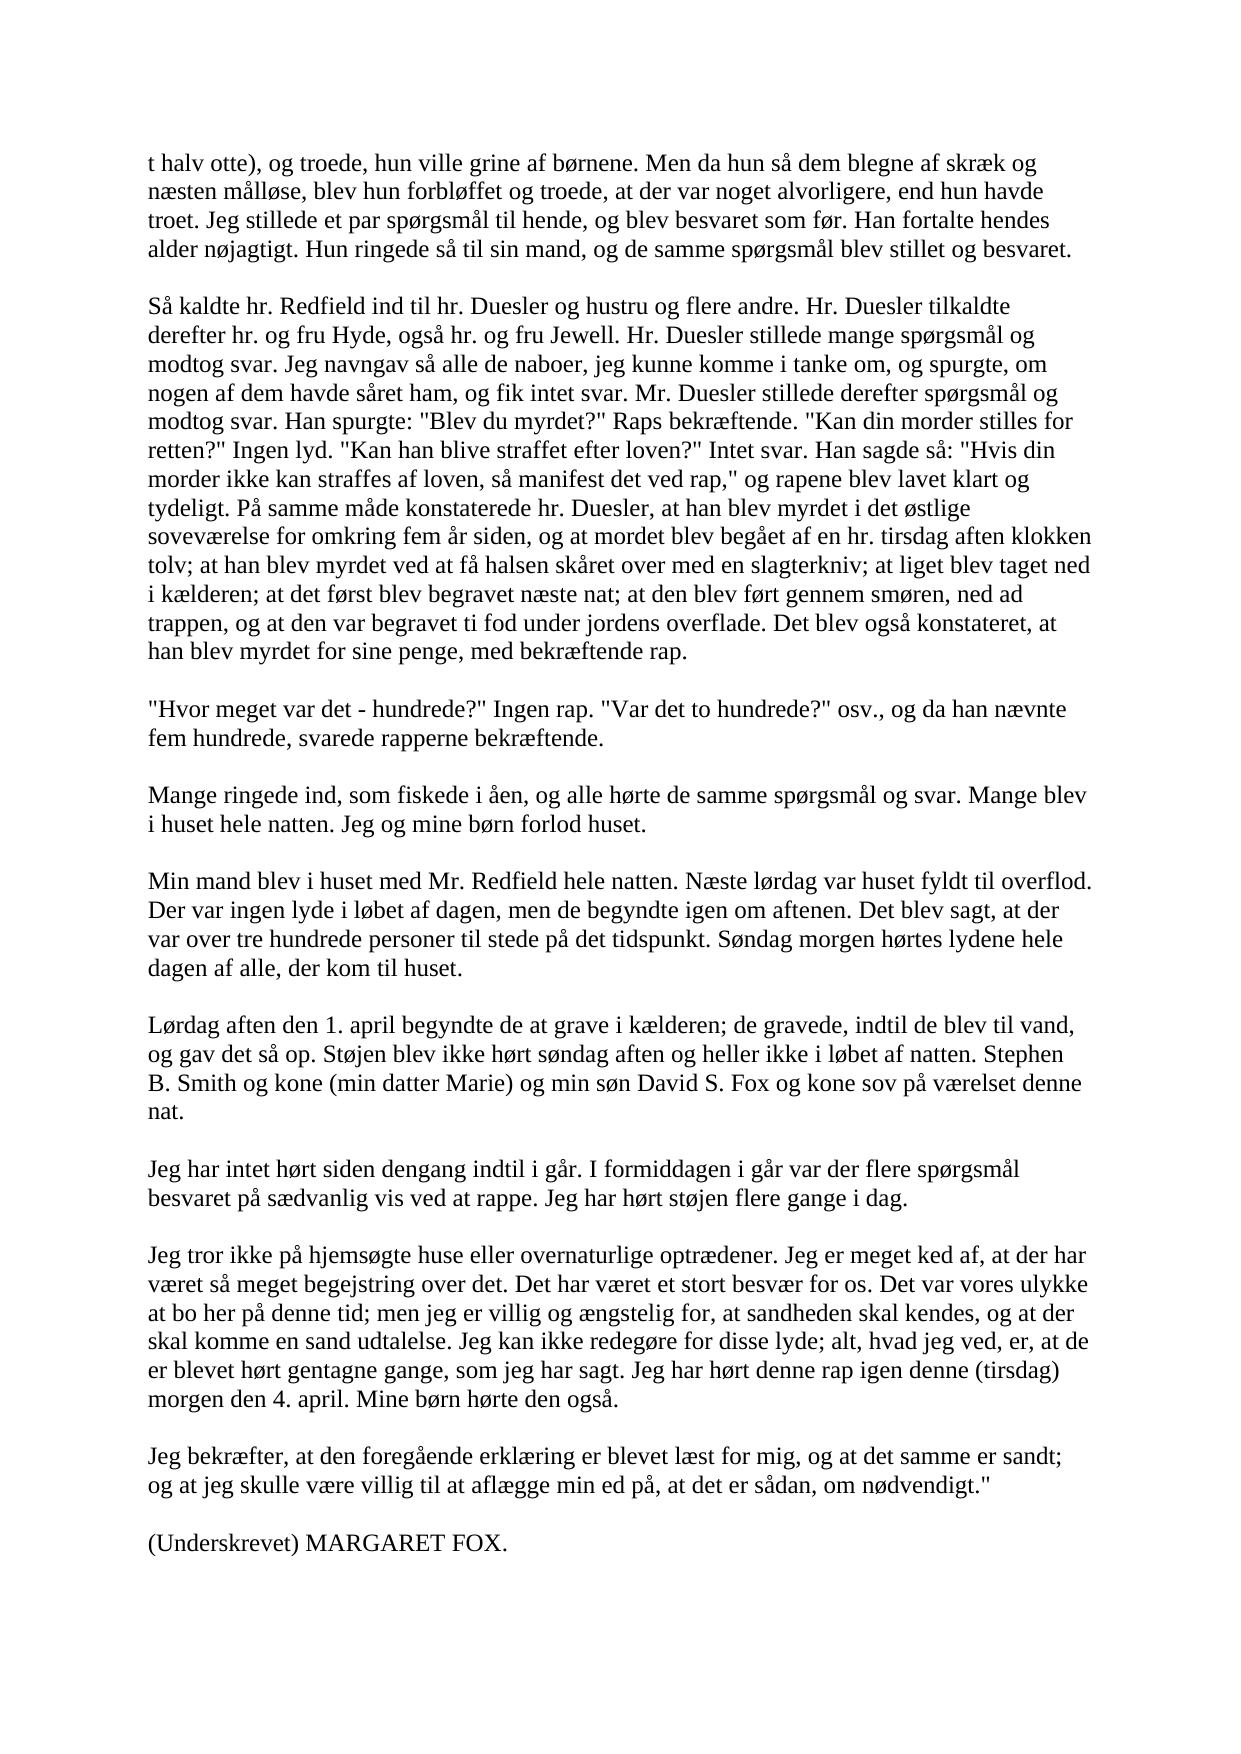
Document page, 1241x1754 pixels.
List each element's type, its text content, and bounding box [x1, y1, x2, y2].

text Min mand blev i huset med Mr. Redfield hele natten. Næste lørdag var huset fyldt til overflod. Der var ingen lyde i løbet af dagen, men de begyndte igen om aftenen. Det blev sagt, at der var over tre hundrede personer til stede på det tidspunkt. Søndag morgen hørtes lydene hele dagen af ​​alle, der kom til huset. [148, 866, 1093, 981]
text "Hvor meget var det - hundrede?" Ingen rap. "Var det to hundrede?" osv., og da han nævnte fem hundrede, svarede rapperne bekræftende. [148, 694, 1093, 751]
text Jeg tror ikke på hjemsøgte huse eller overnaturlige optrædener. Jeg er meget ked af, at der har været så meget begejstring over det. Det har været et stort besvær for os. Det var vores ulykke at bo her på denne tid; men jeg er villig og ængstelig for, at sandheden skal kendes, og at der skal komme en sand udtalelse. Jeg kan ikke redegøre for disse lyde; alt, hvad jeg ved, er, at de er blevet hørt gentagne gange, som jeg har sagt. Jeg har hørt denne rap igen denne (tirsdag) morgen den 4. april. Mine børn hørte den også. [148, 1240, 1093, 1413]
text Så kaldte hr. Redfield ind til hr. Duesler og hustru og flere andre. Hr. Duesler tilkaldte derefter hr. og fru Hyde, også hr. og fru Jewell. Hr. Duesler stillede mange spørgsmål og modtog svar. Jeg navngav så alle de naboer, jeg kunne komme i tanke om, og spurgte, om nogen af ​​dem havde såret ham, og fik intet svar. Mr. Duesler stillede derefter spørgsmål og modtog svar. Han spurgte: "Blev du myrdet?" Raps bekræftende. "Kan din morder stilles for retten?" Ingen lyd. "Kan han blive straffet efter loven?" Intet svar. Han sagde så: "Hvis din morder ikke kan straffes af loven, så manifest det ved rap," og rapene blev lavet klart og tydeligt. På samme måde konstaterede hr. Duesler, at han blev myrdet i det østlige soveværelse for omkring fem år siden, og at mordet blev begået af en hr. tirsdag aften klokken tolv; at han blev myrdet ved at få halsen skåret over med en slagterkniv; at liget blev taget ned i kælderen; at det først blev begravet næste nat; at den blev ført gennem smøren, ned ad trappen, og at den var begravet ti fod under jordens overflade. Det blev også konstateret, at han blev myrdet for sine penge, med bekræftende rap. [148, 291, 1093, 665]
text Jeg har intet hørt siden dengang indtil i går. I formiddagen i går var der flere spørgsmål besvaret på sædvanlig vis ved at rappe. Jeg har hørt støjen flere gange i dag. [148, 1154, 1093, 1211]
text Lørdag aften den 1. april begyndte de at grave i kælderen; de gravede, indtil de blev til vand, og gav det så op. Støjen blev ikke hørt søndag aften og heller ikke i løbet af natten. Stephen B. Smith og kone (min datter Marie) og min søn David S. Fox og kone sov på værelset denne nat. [148, 1010, 1093, 1125]
text Mange ringede ind, som fiskede i åen, og alle hørte de samme spørgsmål og svar. Mange blev i huset hele natten. Jeg og mine børn forlod huset. [148, 780, 1093, 838]
text t halv otte), og troede, hun ville grine af børnene. Men da hun så dem blegne af skræk og næsten målløse, blev hun forbløffet og troede, at der var noget alvorligere, end hun havde troet. Jeg stillede et par spørgsmål til hende, og blev besvaret som før. Han fortalte hendes alder nøjagtigt. Hun ringede så til sin mand, og de samme spørgsmål blev stillet og besvaret. [148, 148, 1093, 263]
text (Underskrevet) MARGARET FOX. [148, 1528, 1093, 1556]
text Jeg bekræfter, at den foregående erklæring er blevet læst for mig, og at det samme er sandt; og at jeg skulle være villig til at aflægge min ed på, at det er sådan, om nødvendigt." [148, 1441, 1093, 1499]
